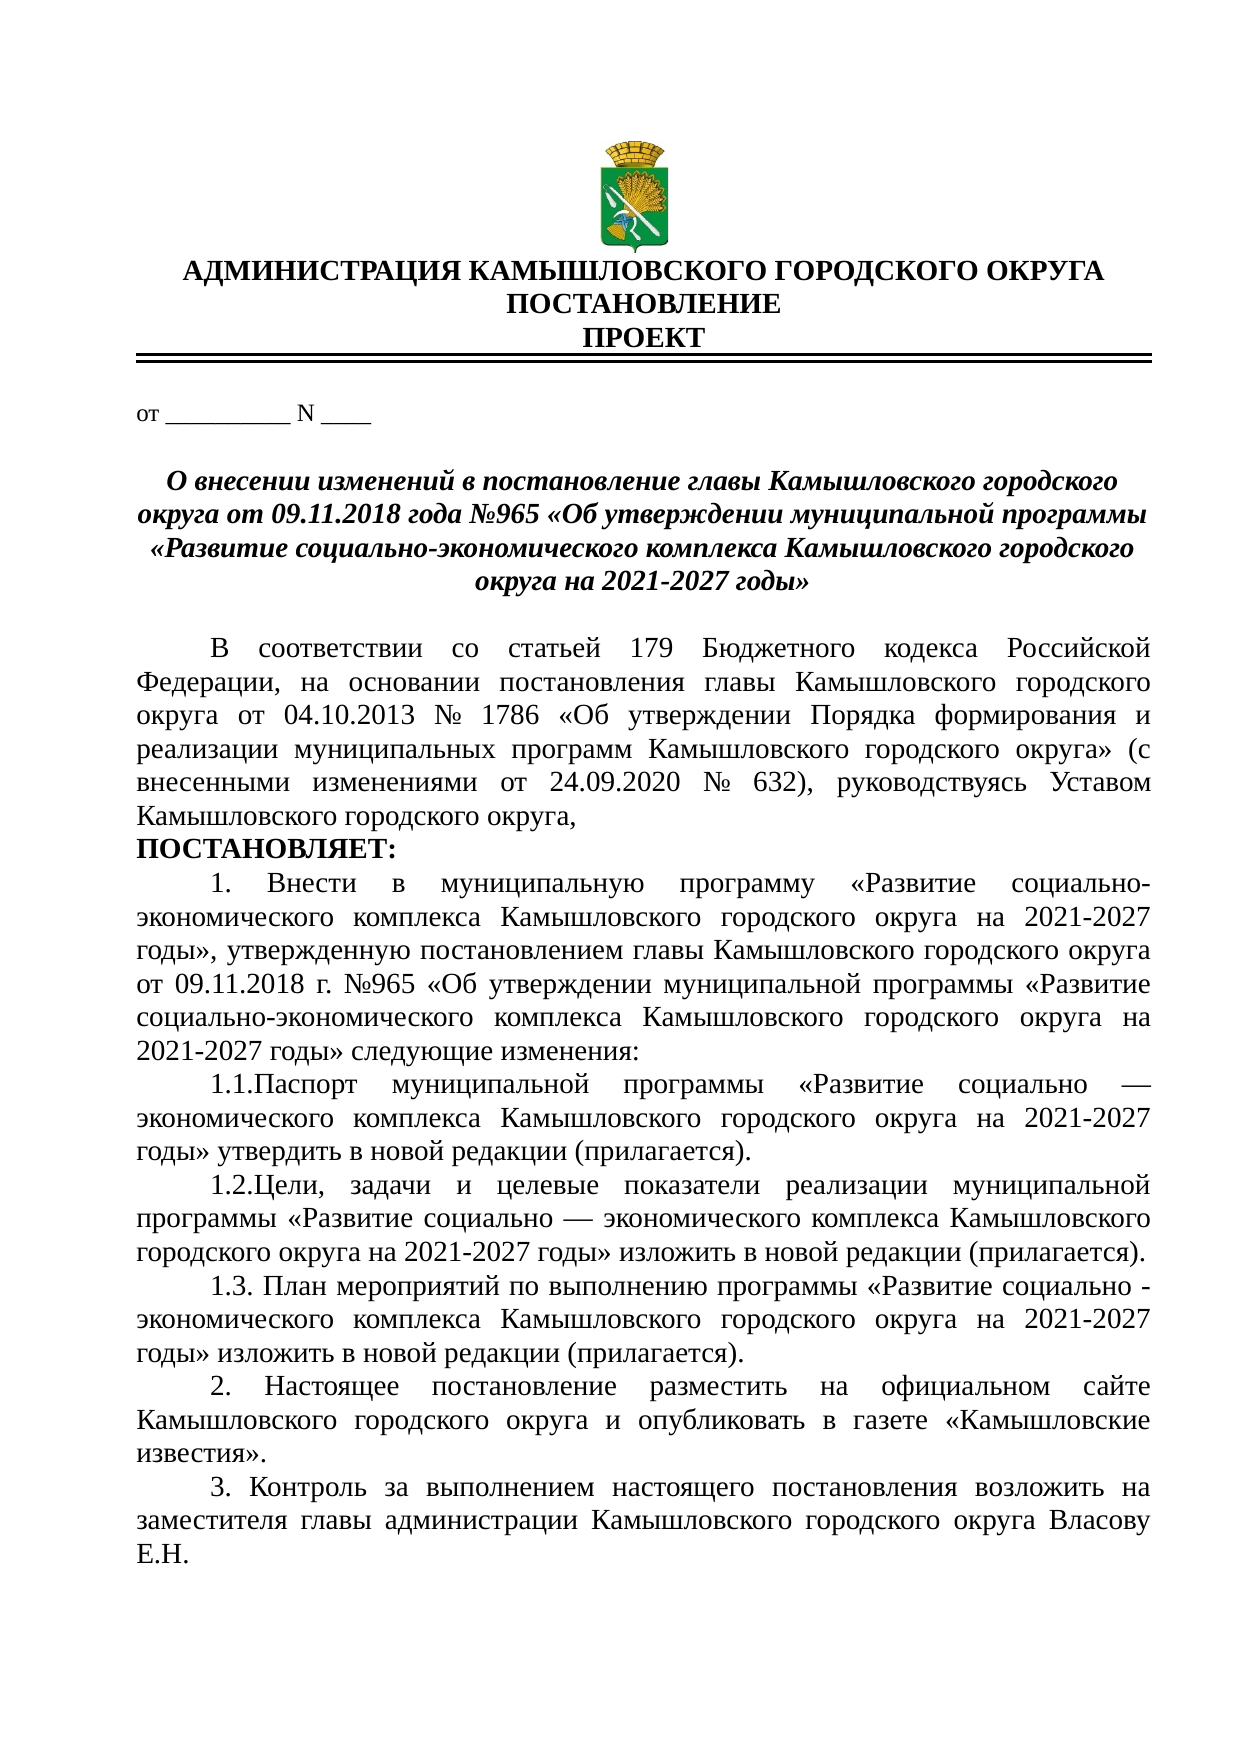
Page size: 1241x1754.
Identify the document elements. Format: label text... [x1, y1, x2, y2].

title 1. Внести в муниципальную программу «Развитие социально-экономического комплекса Камышловского городского округа на 2021-2027 годы», утвержденную постановлением главы Камышловского городского округа от 09.11.2018 г. №965 «Об утверждении муниципальной программы «Развитие социально-экономического комплекса Камышловского городского округа на 2021-2027 годы» следующие изменения: [136, 865, 1152, 1066]
title 1.1.Паспорт муниципальной программы «Развитие социально — экономического комплекса Камышловского городского округа на 2021-2027 годы» утвердить в новой редакции (прилагается). [136, 1066, 1152, 1167]
text АДМИНИСТРАЦИЯ КАМЫШЛОВСКОГО ГОРОДСКОГО ОКРУГА [136, 253, 1152, 286]
title 3. Контроль за выполнением настоящего постановления возложить на заместителя главы администрации Камышловского городского округа Власову Е.Н. [136, 1469, 1152, 1569]
text от __________ N ____ [136, 398, 1152, 427]
text В соответствии со статьей 179 Бюджетного кодекса Российской Федерации, на основании постановления главы Камышловского городского округа от 04.10.2013 № 1786 «Об утверждении Порядка формирования и реализации муниципальных программ Камышловского городского округа» (с внесенными изменениями от 24.09.2020 № 632), руководствуясь Уставом Камышловского городского округа, [136, 630, 1152, 832]
text О внесении изменений в постановление главы Камышловского городского округа от 09.11.2018 года №965 «Об утверждении муниципальной программы «Развитие социально-экономического комплекса Камышловского городского округа на 2021-2027 годы» [136, 463, 1152, 597]
text ПОСТАНОВЛЯЕТ: [136, 832, 1152, 865]
text ПОСТАНОВЛЕНИЕ [136, 286, 1152, 320]
title 1.3. План мероприятий по выполнению программы «Развитие социально - экономического комплекса Камышловского городского округа на 2021-2027 годы» изложить в новой редакции (прилагается). [136, 1268, 1152, 1368]
text ПРОЕКТ [136, 320, 1152, 353]
title 2. Настоящее постановление разместить на официальном сайте Камышловского городского округа и опубликовать в газете «Камышловские известия». [136, 1368, 1152, 1469]
title 1.2.Цели, задачи и целевые показатели реализации муниципальной программы «Развитие социально — экономического комплекса Камышловского городского округа на 2021-2027 годы» изложить в новой редакции (прилагается). [136, 1167, 1152, 1268]
